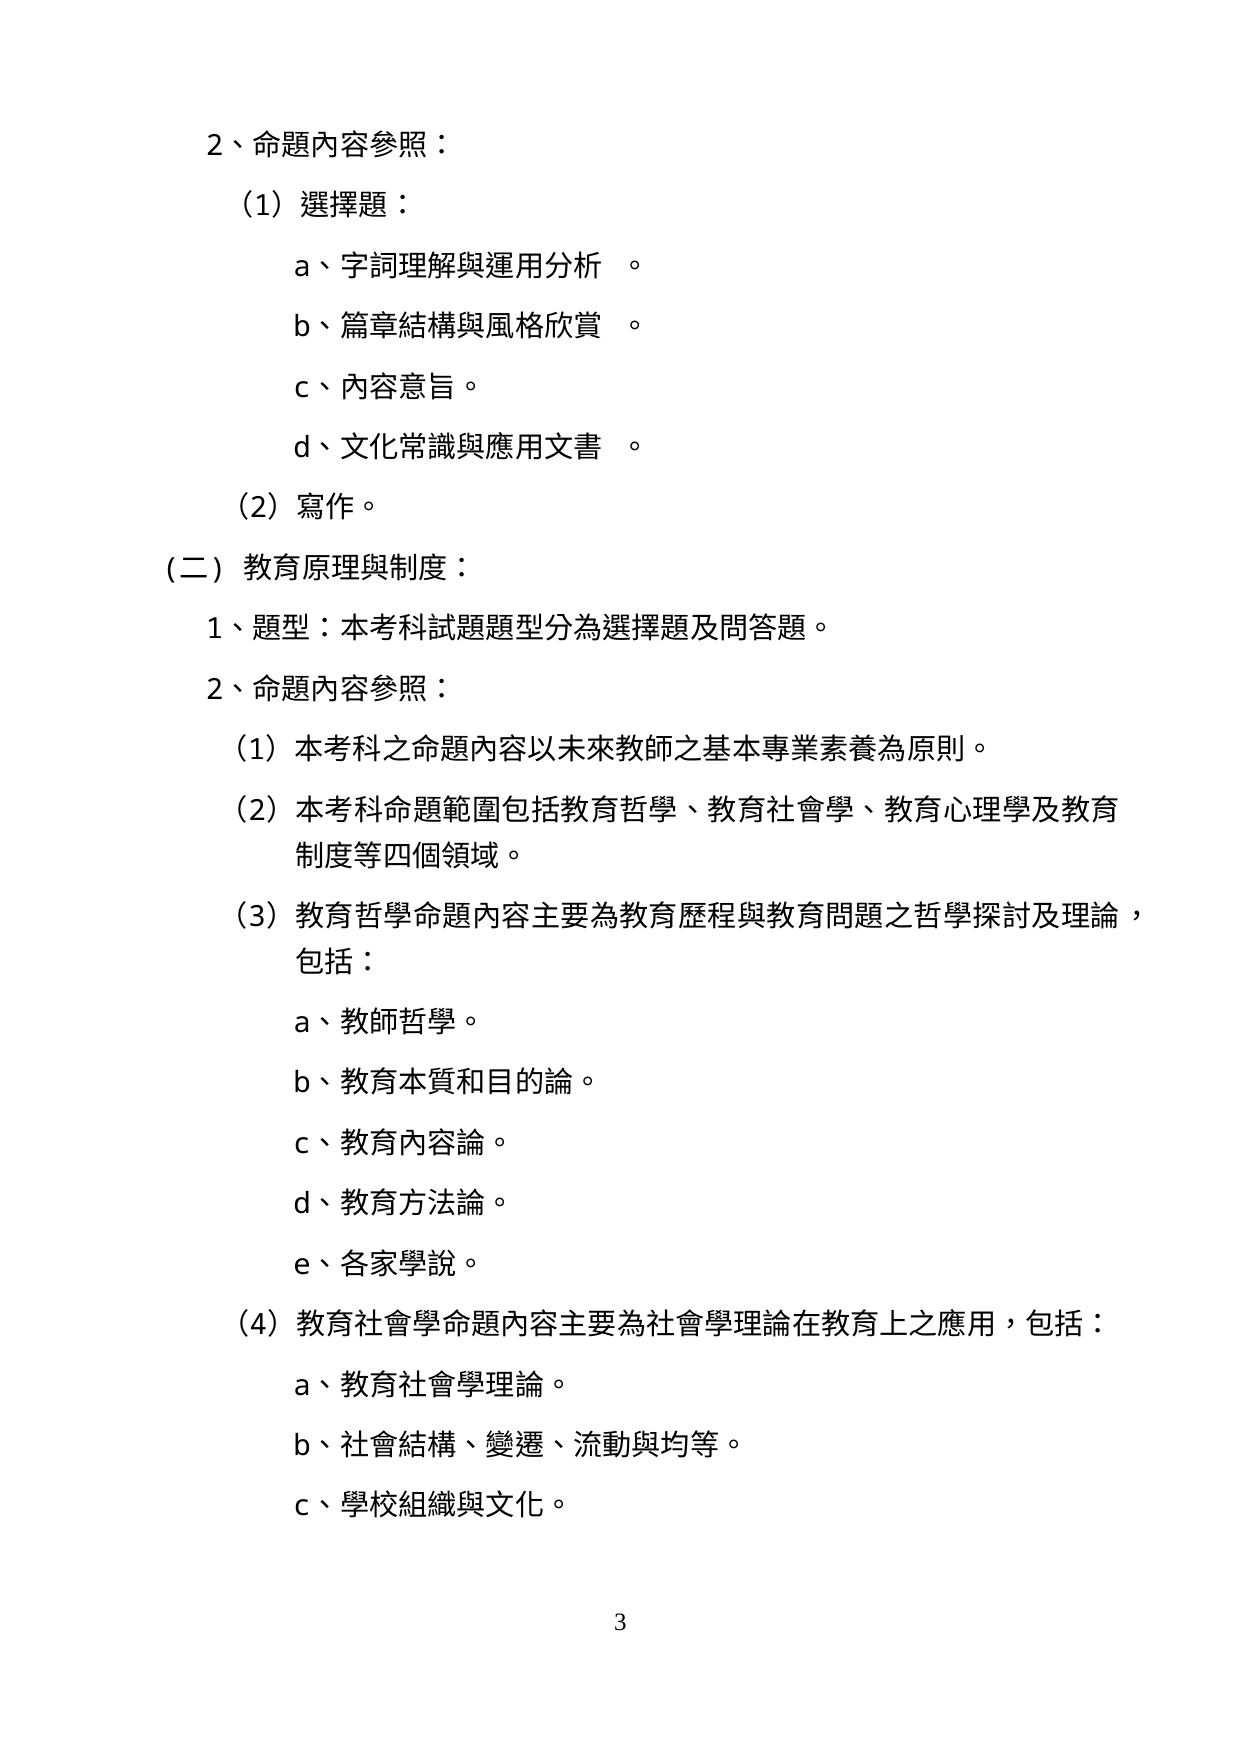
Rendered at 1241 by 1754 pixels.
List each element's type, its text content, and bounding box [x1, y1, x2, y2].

text e、各家學說。 [293, 1237, 1122, 1283]
text （2）寫作。 [220, 481, 1122, 526]
text a、字詞理解與運用分析 。 [293, 239, 1122, 285]
text （3）教育哲學命題內容主要為教育歷程與教育問題之哲學探討及理論，包括： [218, 889, 1122, 981]
text b、社會結構、變遷、流動與均等。 [293, 1418, 1122, 1464]
text （1）本考科之命題內容以未來教師之基本專業素養為原則。 [218, 722, 1122, 768]
text d、教育方法論。 [293, 1176, 1122, 1222]
text (二) 教育原理與制度： [162, 541, 1122, 587]
text 1、題型：本考科試題題型分為選擇題及問答題。 [206, 601, 1122, 647]
text b、篇章結構與風格欣賞 。 [293, 299, 1122, 345]
text 2、命題內容參照： [206, 662, 1122, 708]
text a、教師哲學。 [293, 995, 1122, 1041]
text d、文化常識與應用文書 。 [293, 420, 1122, 466]
text a、教育社會學理論。 [293, 1358, 1122, 1403]
text c、內容意旨。 [293, 360, 1122, 406]
text b、教育本質和目的論。 [293, 1056, 1122, 1101]
text （2）本考科命題範圍包括教育哲學、教育社會學、教育心理學及教育制度等四個領域。 [218, 783, 1122, 874]
text （4）教育社會學命題內容主要為社會學理論在教育上之應用，包括： [220, 1297, 1122, 1343]
text （1）選擇題： [224, 178, 1122, 224]
text c、教育內容論。 [293, 1116, 1122, 1162]
text 2、命題內容參照： [206, 118, 1122, 164]
text c、學校組織與文化。 [293, 1478, 1122, 1524]
